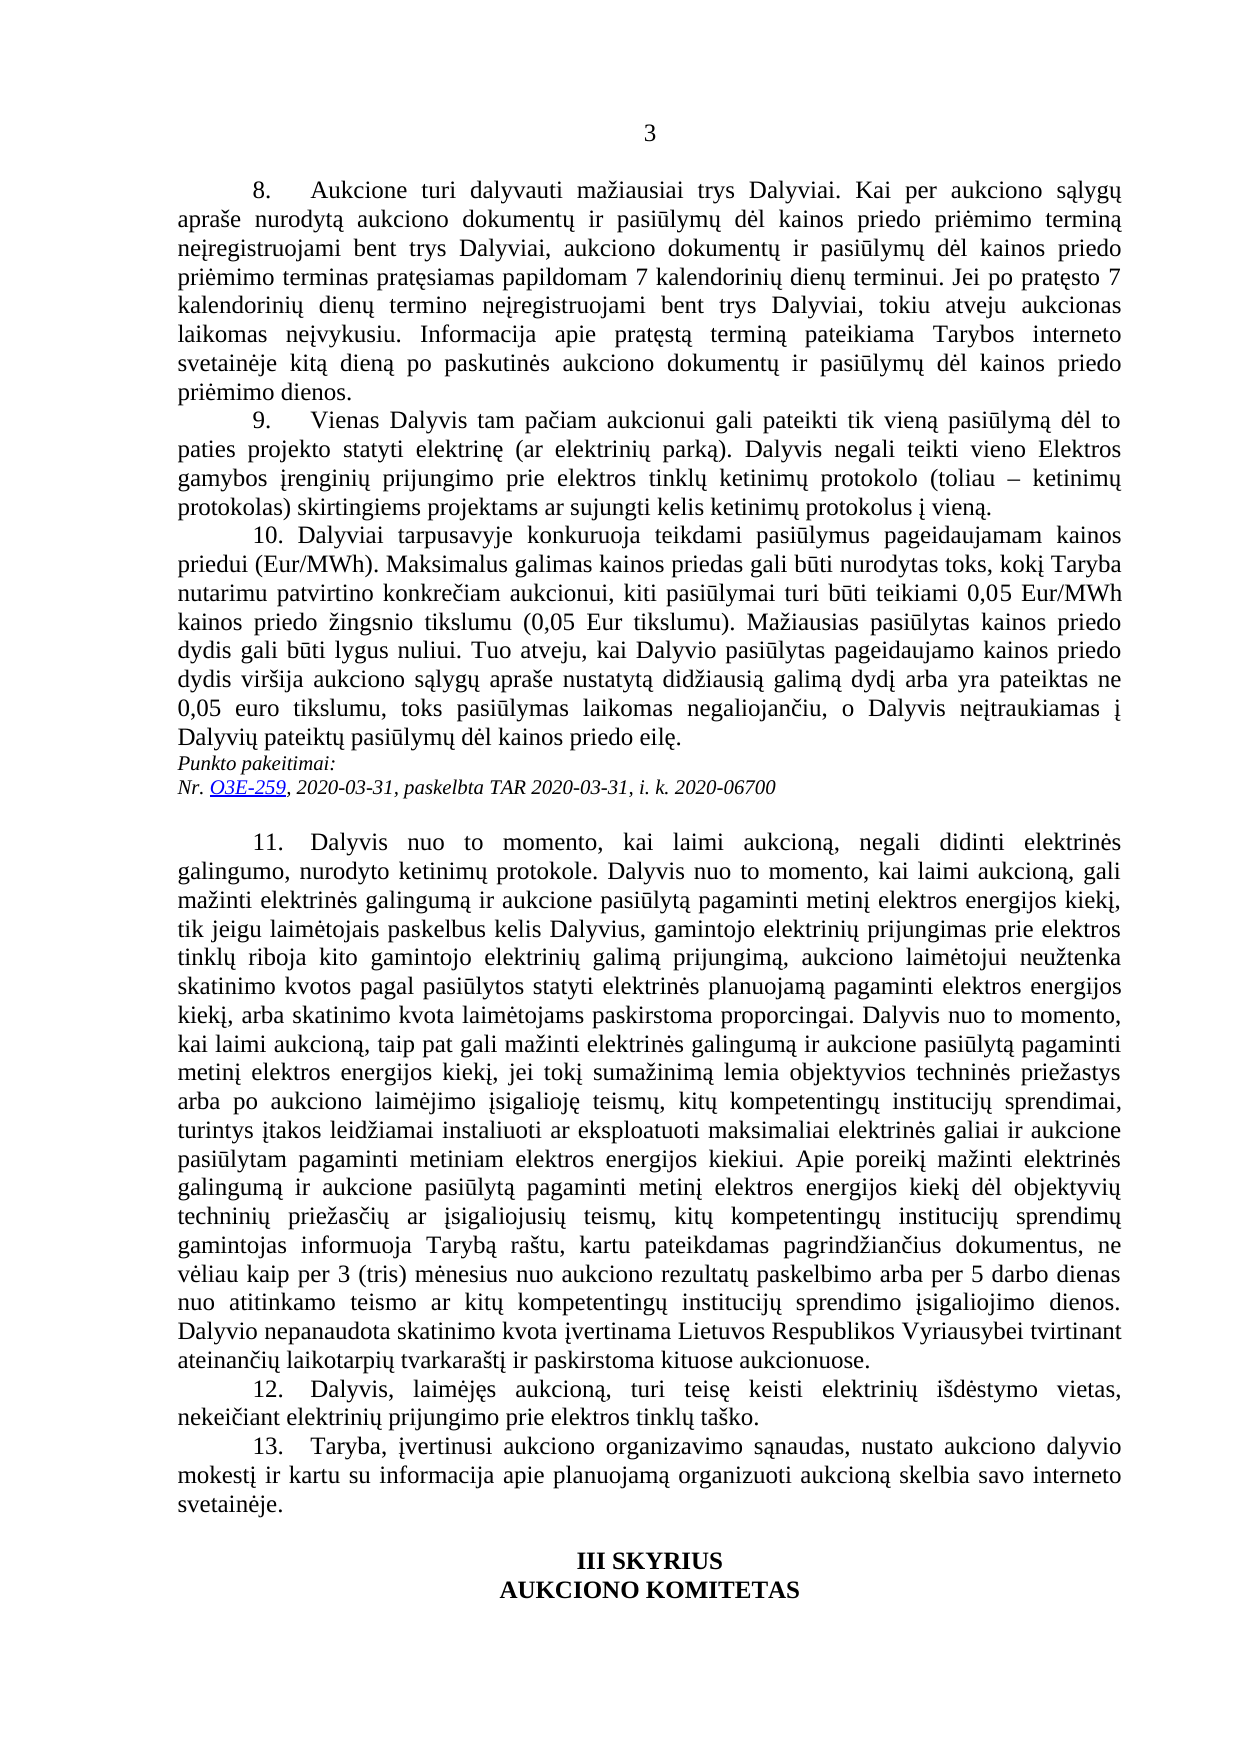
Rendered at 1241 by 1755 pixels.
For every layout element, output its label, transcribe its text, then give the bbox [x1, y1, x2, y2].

text 9. Vienas Dalyvis tam pačiam aukcionui gali pateikti tik vieną pasiūlymą dėl to paties projekto statyti elektrinę (ar elektrinių parką). Dalyvis negali teikti vieno Elektros gamybos įrenginių prijungimo prie elektros tinklų ketinimų protokolo (toliau – ketinimų protokolas) skirtingiems projektams ar sujungti kelis ketinimų protokolus į vieną. [177, 406, 1122, 521]
text Nr. O3E-259, 2020-03-31, paskelbta TAR 2020-03-31, i. k. 2020-06700 [177, 775, 1122, 799]
text 12. Dalyvis, laimėjęs aukcioną, turi teisę keisti elektrinių išdėstymo vietas, nekeičiant elektrinių prijungimo prie elektros tinklų taško. [177, 1374, 1122, 1431]
text 10. Dalyviai tarpusavyje konkuruoja teikdami pasiūlymus pageidaujamam kainos priedui (Eur/MWh). Maksimalus galimas kainos priedas gali būti nurodytas toks, kokį Taryba nutarimu patvirtino konkrečiam aukcionui, kiti pasiūlymai turi būti teikiami 0,05 Eur/MWh kainos priedo žingsnio tikslumu (0,05 Eur tikslumu). Mažiausias pasiūlytas kainos priedo dydis gali būti lygus nuliui. Tuo atveju, kai Dalyvio pasiūlytas pageidaujamo kainos priedo dydis viršija aukciono sąlygų apraše nustatytą didžiausią galimą dydį arba yra pateiktas ne 0,05 euro tikslumu, toks pasiūlymas laikomas negaliojančiu, o Dalyvis neįtraukiamas į Dalyvių pateiktų pasiūlymų dėl kainos priedo eilę. [177, 521, 1122, 751]
text AUKCIONO KOMITETAS [177, 1575, 1122, 1604]
text Punkto pakeitimai: [177, 751, 1122, 775]
text 11. Dalyvis nuo to momento, kai laimi aukcioną, negali didinti elektrinės galingumo, nurodyto ketinimų protokole. Dalyvis nuo to momento, kai laimi aukcioną, gali mažinti elektrinės galingumą ir aukcione pasiūlytą pagaminti metinį elektros energijos kiekį, tik jeigu laimėtojais paskelbus kelis Dalyvius, gamintojo elektrinių prijungimas prie elektros tinklų riboja kito gamintojo elektrinių galimą prijungimą, aukciono laimėtojui neužtenka skatinimo kvotos pagal pasiūlytos statyti elektrinės planuojamą pagaminti elektros energijos kiekį, arba skatinimo kvota laimėtojams paskirstoma proporcingai. Dalyvis nuo to momento, kai laimi aukcioną, taip pat gali mažinti elektrinės galingumą ir aukcione pasiūlytą pagaminti metinį elektros energijos kiekį, jei tokį sumažinimą lemia objektyvios techninės priežastys arba po aukciono laimėjimo įsigalioję teismų, kitų kompetentingų institucijų sprendimai, turintys įtakos leidžiamai instaliuoti ar eksploatuoti maksimaliai elektrinės galiai ir aukcione pasiūlytam pagaminti metiniam elektros energijos kiekiui. Apie poreikį mažinti elektrinės galingumą ir aukcione pasiūlytą pagaminti metinį elektros energijos kiekį dėl objektyvių techninių priežasčių ar įsigaliojusių teismų, kitų kompetentingų institucijų sprendimų gamintojas informuoja Tarybą raštu, kartu pateikdamas pagrindžiančius dokumentus, ne vėliau kaip per 3 (tris) mėnesius nuo aukciono rezultatų paskelbimo arba per 5 darbo dienas nuo atitinkamo teismo ar kitų kompetentingų institucijų sprendimo įsigaliojimo dienos. Dalyvio nepanaudota skatinimo kvota įvertinama Lietuvos Respublikos Vyriausybei tvirtinant ateinančių laikotarpių tvarkaraštį ir paskirstoma kituose aukcionuose. [177, 827, 1122, 1374]
text 8. Aukcione turi dalyvauti mažiausiai trys Dalyviai. Kai per aukciono sąlygų apraše nurodytą aukciono dokumentų ir pasiūlymų dėl kainos priedo priėmimo terminą neįregistruojami bent trys Dalyviai, aukciono dokumentų ir pasiūlymų dėl kainos priedo priėmimo terminas pratęsiamas papildomam 7 kalendorinių dienų terminui. Jei po pratęsto 7 kalendorinių dienų termino neįregistruojami bent trys Dalyviai, tokiu atveju aukcionas laikomas neįvykusiu. Informacija apie pratęstą terminą pateikiama Tarybos interneto svetainėje kitą dieną po paskutinės aukciono dokumentų ir pasiūlymų dėl kainos priedo priėmimo dienos. [177, 176, 1122, 406]
text III SKYRIUS [177, 1546, 1122, 1575]
text 13. Taryba, įvertinusi aukciono organizavimo sąnaudas, nustato aukciono dalyvio mokestį ir kartu su informacija apie planuojamą organizuoti aukcioną skelbia savo interneto svetainėje. [177, 1431, 1122, 1517]
